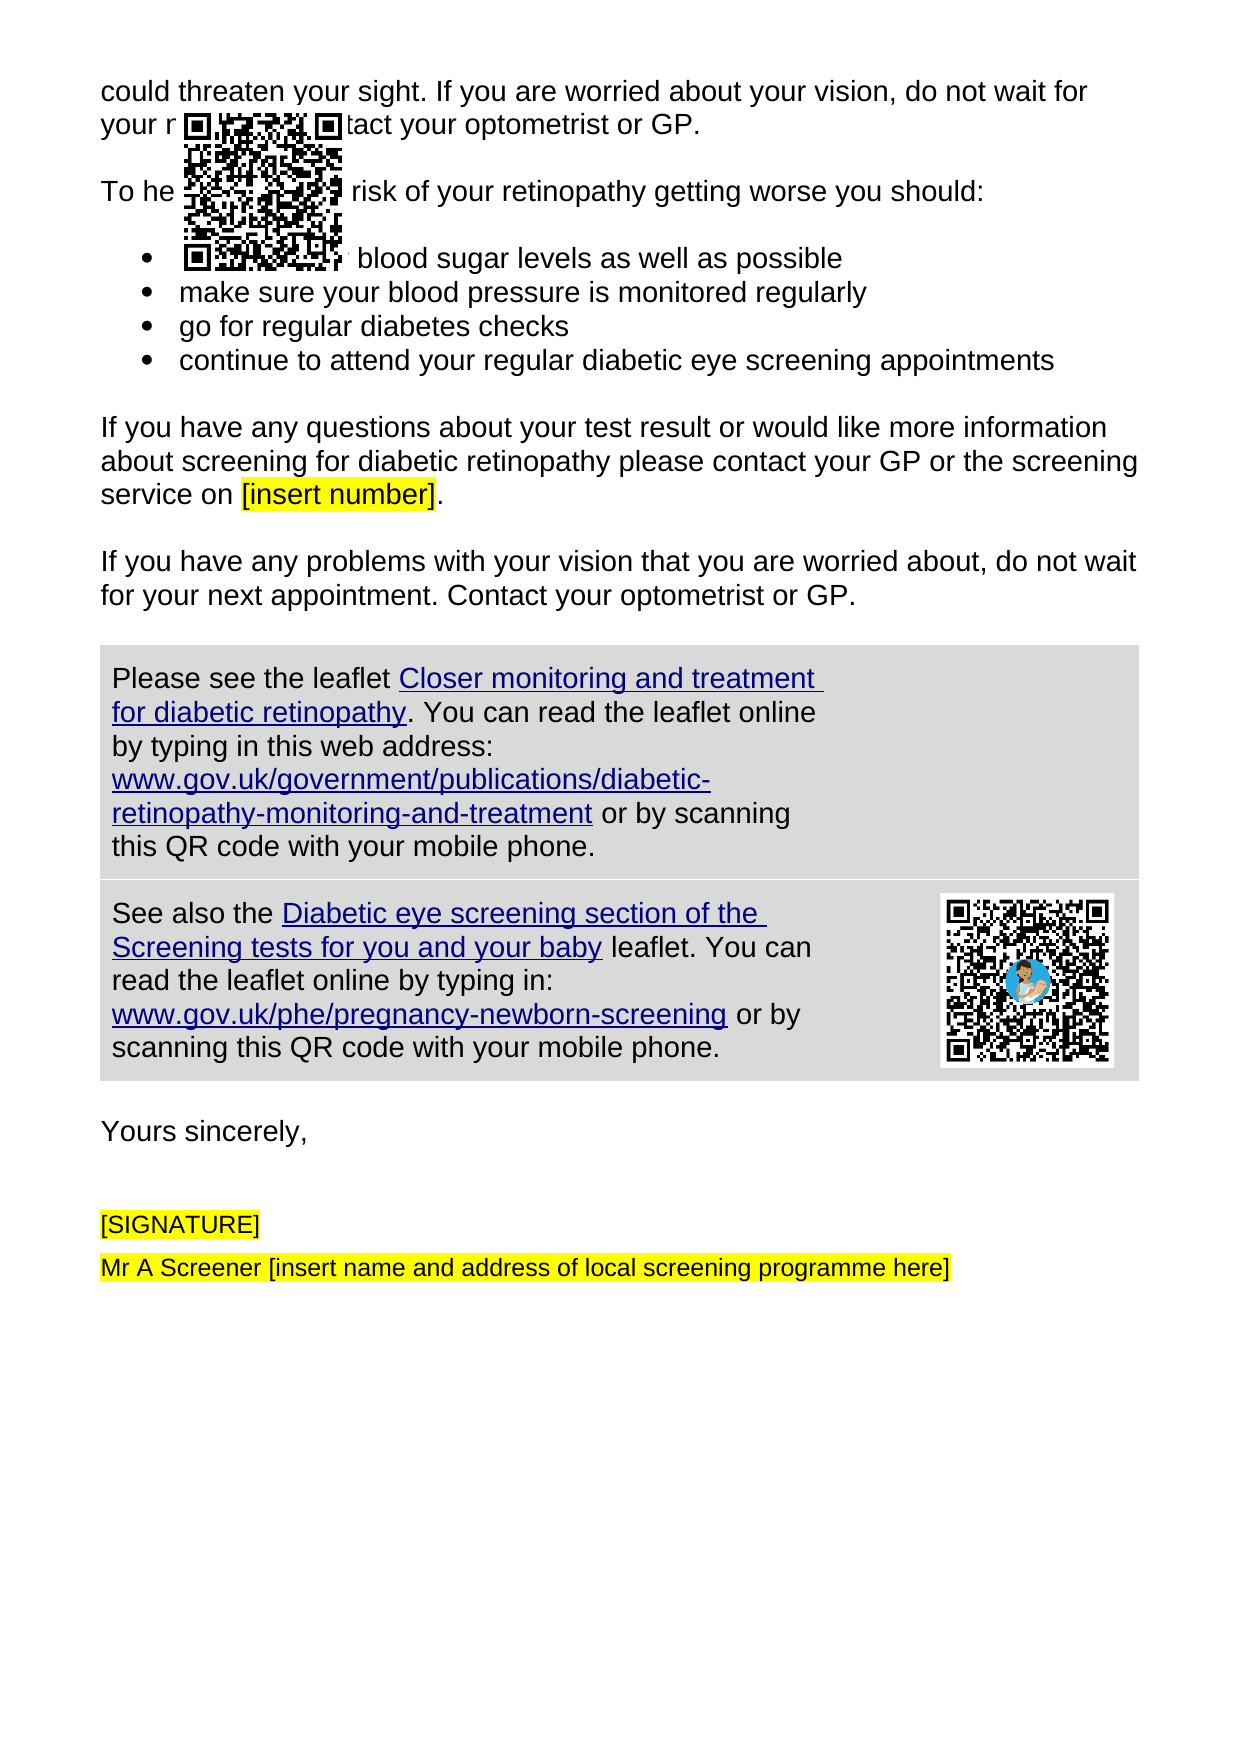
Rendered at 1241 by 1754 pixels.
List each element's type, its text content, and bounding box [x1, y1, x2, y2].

table_header [853, 645, 1139, 879]
text If you have any questions about your test result or would like more information about screening for diabetic retinopathy please contact your GP or the screening service on [insert number]. [100, 410, 1140, 511]
text To help reduce the risk of your retinopathy getting worse you should: [349, 174, 1140, 208]
table_header Please see the leaflet Closer monitoring and treatment for diabetic retinopathy. You can read the leaflet online by typing in this web address: www.gov.uk/government/publications/diabetic-retinopathy-monitoring-and-treatment or by scanning this QR code with your mobile phone. [100, 645, 853, 879]
list go for regular diabetes checks [142, 309, 1140, 343]
text To help reduce the risk of your retinopathy getting worse you should: [100, 174, 176, 208]
list manage your blood sugar levels as well as possible [142, 242, 176, 275]
table_cell See also the Diabetic eye screening section of the Screening tests for you and your baby leaflet. You can read the leaflet online by typing in: www.gov.uk/phe/pregnancy-newborn-screening or by scanning this QR code with your mobile phone. [100, 880, 853, 1081]
list manage your blood sugar levels as well as possible [349, 242, 1140, 275]
text Yours sincerely, [100, 1114, 1140, 1148]
table_cell [853, 880, 1139, 1081]
subtitle Mr A Screener [insert name and address of local screening programme here] [100, 1253, 1140, 1282]
text [SIGNATURE] [100, 1210, 1140, 1239]
list continue to attend your regular diabetic eye screening appointments [142, 343, 1140, 377]
text could threaten your sight. If you are worried about your vision, do not wait for your next test. Contact your optometrist or GP. [100, 74, 1140, 141]
text If you have any problems with your vision that you are worried about, do not wait for your next appointment. Contact your optometrist or GP. [100, 544, 1140, 611]
list make sure your blood pressure is monitored regularly [142, 275, 1140, 309]
